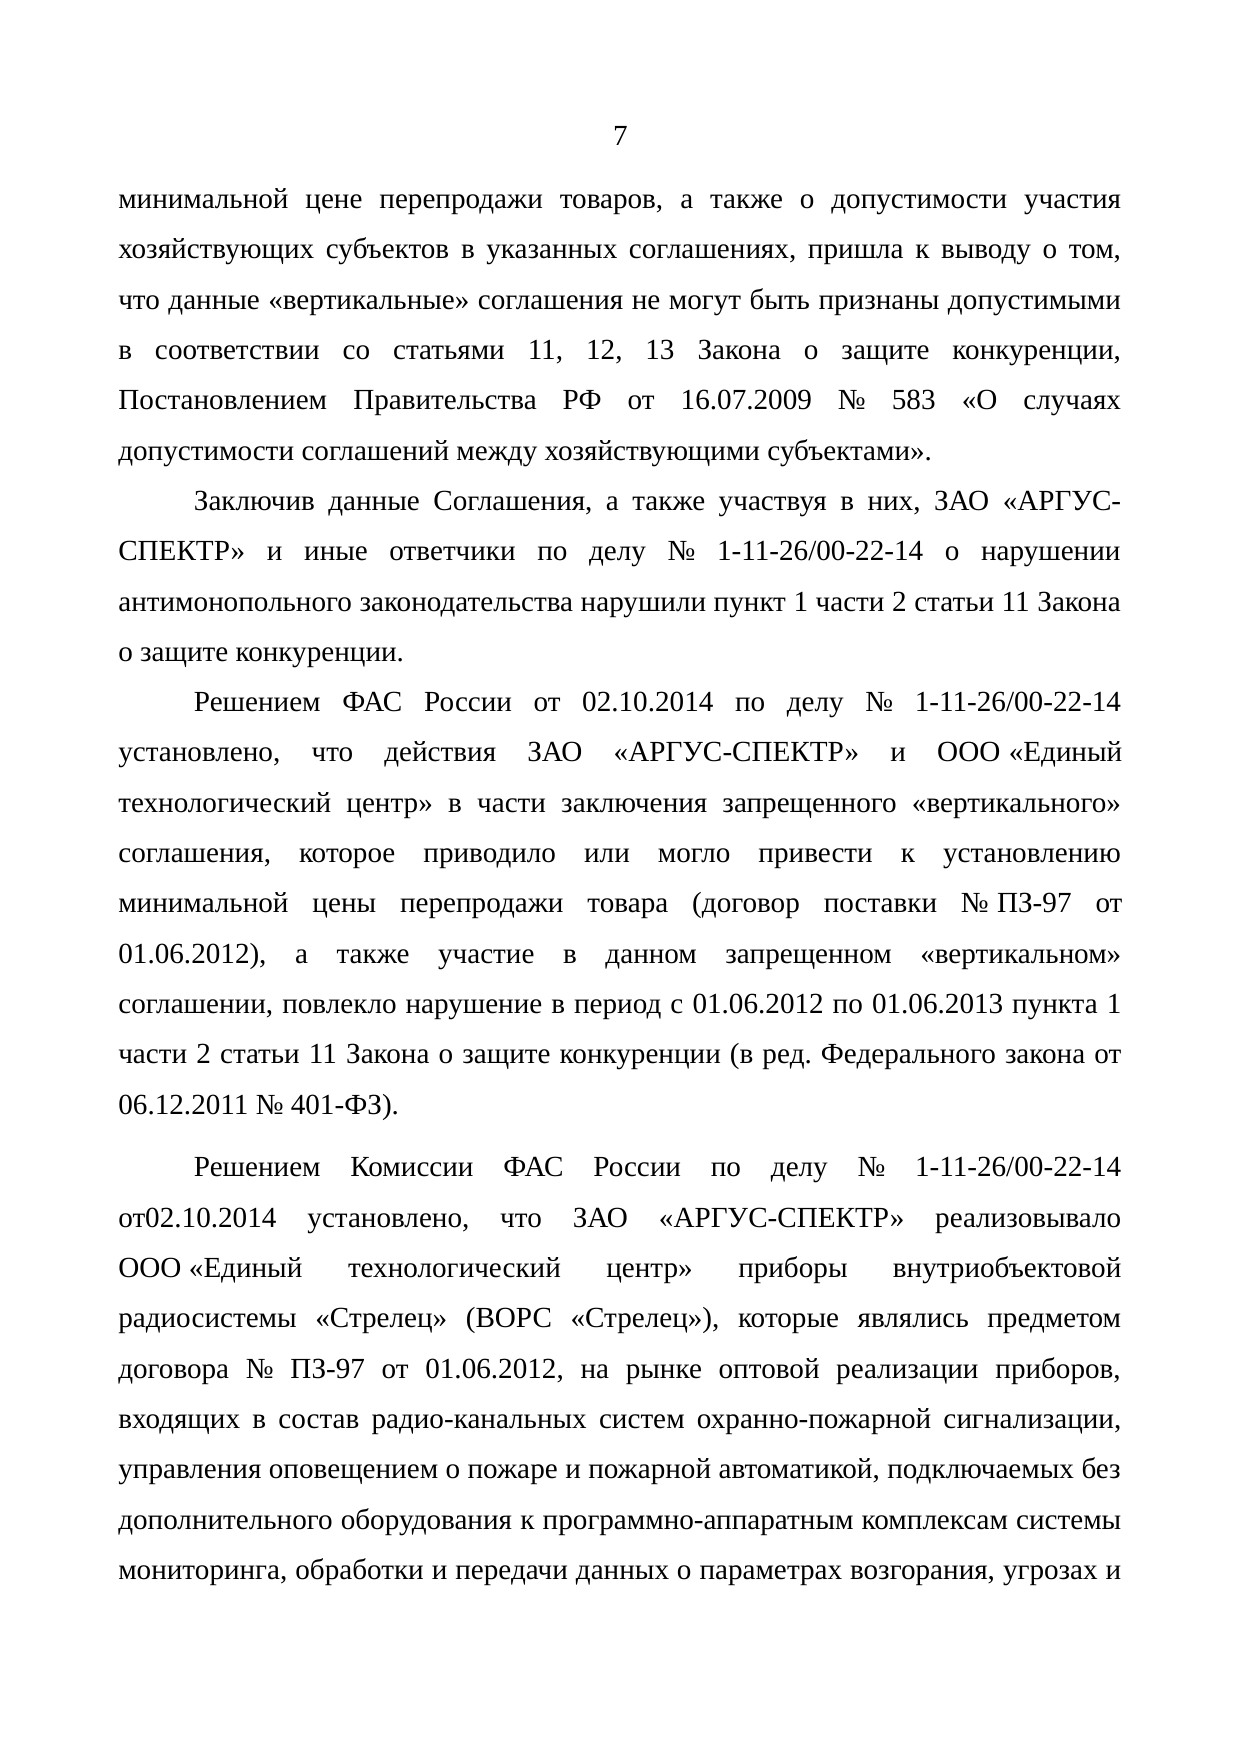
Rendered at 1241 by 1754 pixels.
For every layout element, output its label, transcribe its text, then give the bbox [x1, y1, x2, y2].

text Решением ФАС России от 02.10.2014 по делу № 1-11-26/00-22-14 установлено, что действия ЗАО «АРГУС-СПЕКТР» и ООО «Единый технологический центр» в части заключения запрещенного «вертикального» соглашения, которое приводило или могло привести к установлению минимальной цены перепродажи товара (договор поставки № ПЗ-97 от 01.06.2012), а также участие в данном запрещенном «вертикальном» соглашении, повлекло нарушение в период с 01.06.2012 по 01.06.2013 пункта 1 части 2 статьи 11 Закона о защите конкуренции (в ред. Федерального закона от 06.12.2011 № 401-ФЗ). [118, 684, 1122, 1120]
text Заключив данные Соглашения, а также участвуя в них, ЗАО «АРГУС-СПЕКТР» и иные ответчики по делу № 1-11-26/00-22-14 о нарушении антимонопольного законодательства нарушили пункт 1 части 2 статьи 11 Закона о защите конкуренции. [118, 483, 1122, 667]
text Решением Комиссии ФАС России по делу № 1-11-26/00-22-14 от02.10.2014 установлено, что ЗАО «АРГУС-СПЕКТР» реализовывало ООО «Единый технологический центр» приборы внутриобъектовой радиосистемы «Стрелец» (ВОРС «Стрелец»), которые являлись предметом договора № ПЗ-97 от 01.06.2012, на рынке оптовой реализации приборов, входящих в состав радио-канальных систем охранно-пожарной сигнализации, управления оповещением о пожаре и пожарной автоматикой, подключаемых без дополнительного оборудования к программно-аппаратным комплексам системы мониторинга, обработки и передачи данных о параметрах возгорания, угрозах и [118, 1149, 1122, 1586]
text минимальной цене перепродажи товаров, а также о допустимости участия хозяйствующих субъектов в указанных соглашениях, пришла к выводу о том, что данные «вертикальные» соглашения не могут быть признаны допустимыми в соответствии со статьями 11, 12, 13 Закона о защите конкуренции, Постановлением Правительства РФ от 16.07.2009 № 583 «О случаях допустимости соглашений между хозяйствующими субъектами». [118, 181, 1122, 466]
